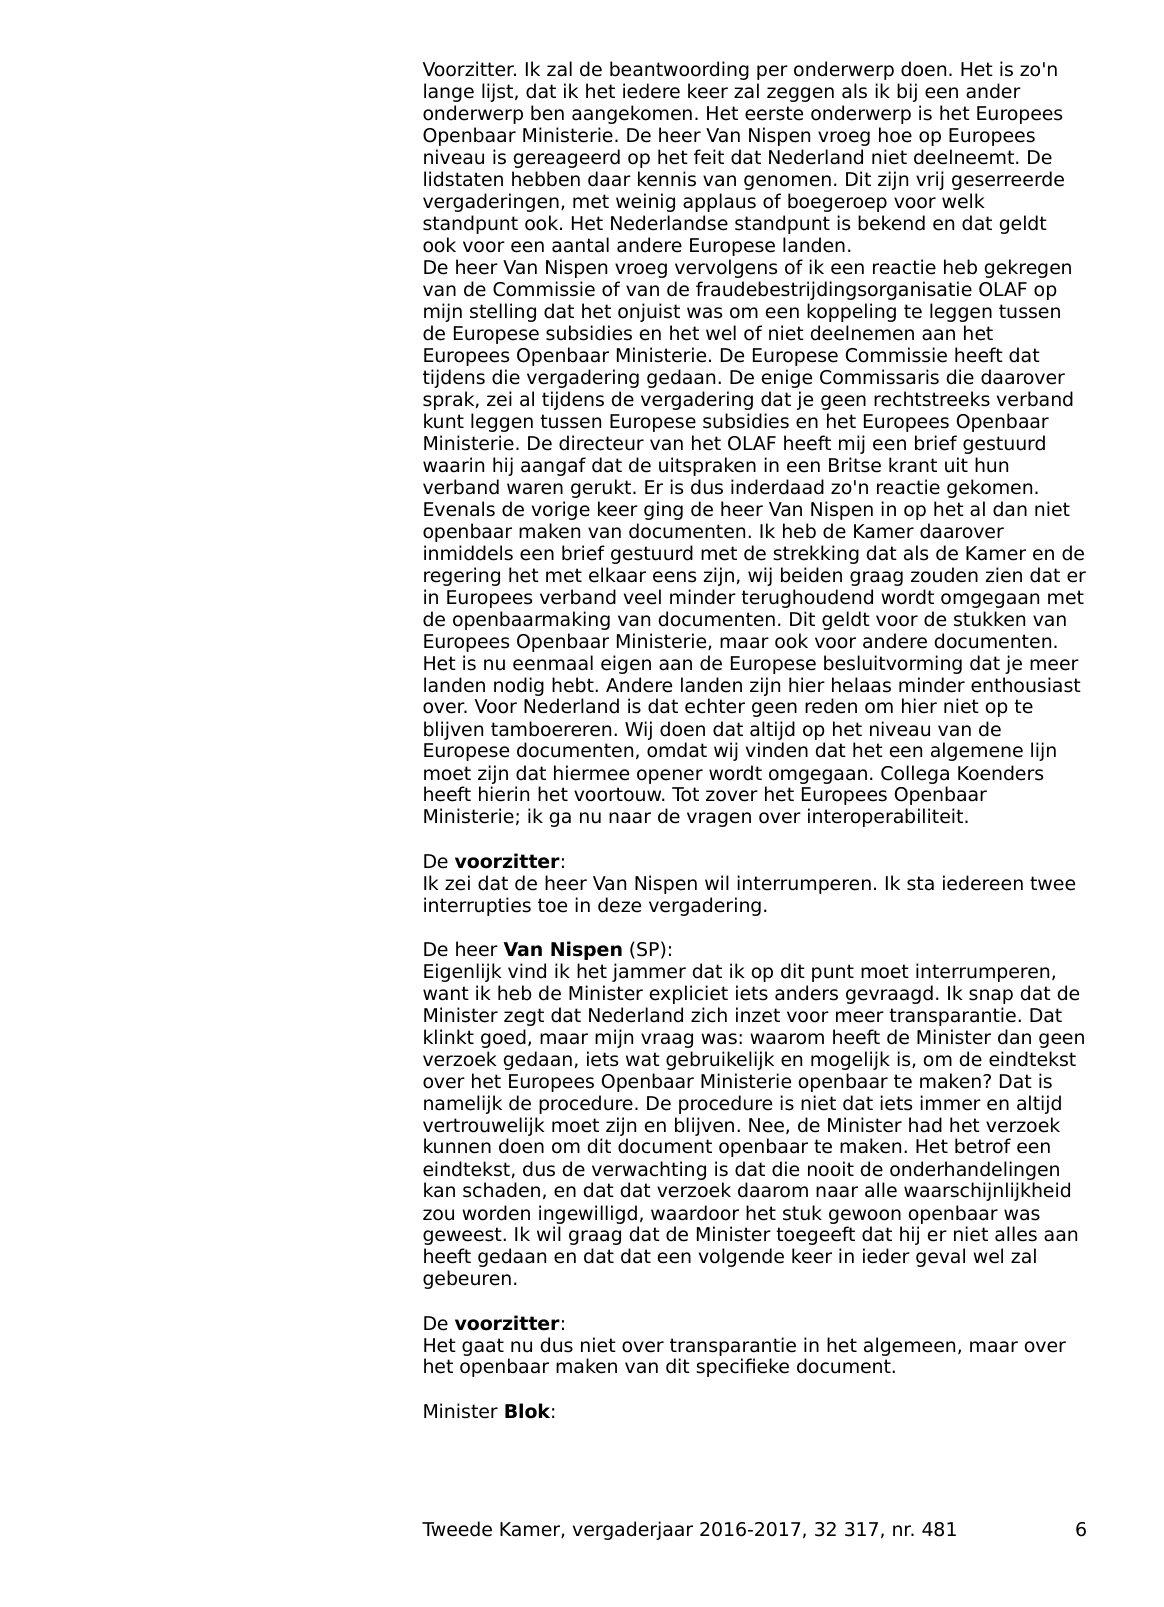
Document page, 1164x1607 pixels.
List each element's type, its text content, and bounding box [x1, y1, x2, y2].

text De heer Van Nispen vroeg vervolgens of ik een reactie heb gekregen van de Commissie of van de fraudebestrijdingsorganisatie OLAF op mijn stelling dat het onjuist was om een koppeling te leggen tussen de Europese subsidies en het wel of niet deelnemen aan het Europees Openbaar Ministerie. De Europese Commissie heeft dat tijdens die vergadering gedaan. De enige Commissaris die daarover sprak, zei al tijdens de vergadering dat je geen rechtstreeks verband kunt leggen tussen Europese subsidies en het Europees Openbaar Ministerie. De directeur van het OLAF heeft mij een brief gestuurd waarin hij aangaf dat de uitspraken in een Britse krant uit hun verband waren gerukt. Er is dus inderdaad zo'n reactie gekomen. [422, 257, 1087, 499]
text De voorzitter: [422, 851, 1087, 872]
text Ik zei dat de heer Van Nispen wil interrumperen. Ik sta iedereen twee interrupties toe in deze vergadering. [422, 872, 1087, 916]
text De voorzitter: [422, 1312, 1087, 1334]
text Evenals de vorige keer ging de heer Van Nispen in op het al dan niet openbaar maken van documenten. Ik heb de Kamer daarover inmiddels een brief gestuurd met de strekking dat als de Kamer en de regering het met elkaar eens zijn, wij beiden graag zouden zien dat er in Europees verband veel minder terughoudend wordt omgegaan met de openbaarmaking van documenten. Dit geldt voor de stukken van Europees Openbaar Ministerie, maar ook voor andere documenten. Het is nu eenmaal eigen aan de Europese besluitvorming dat je meer landen nodig hebt. Andere landen zijn hier helaas minder enthousiast over. Voor Nederland is dat echter geen reden om hier niet op te blijven tamboereren. Wij doen dat altijd op het niveau van de Europese documenten, omdat wij vinden dat het een algemene lijn moet zijn dat hiermee opener wordt omgegaan. Collega Koenders heeft hierin het voortouw. Tot zover het Europees Openbaar Ministerie; ik ga nu naar de vragen over interoperabiliteit. [422, 499, 1087, 828]
text De heer Van Nispen (SP): [422, 939, 1087, 961]
text Eigenlijk vind ik het jammer dat ik op dit punt moet interrumperen, want ik heb de Minister expliciet iets anders gevraagd. Ik snap dat de Minister zegt dat Nederland zich inzet voor meer transparantie. Dat klinkt goed, maar mijn vraag was: waarom heeft de Minister dan geen verzoek gedaan, iets wat gebruikelijk en mogelijk is, om de eindtekst over het Europees Openbaar Ministerie openbaar te maken? Dat is namelijk de procedure. De procedure is niet dat iets immer en altijd vertrouwelijk moet zijn en blijven. Nee, de Minister had het verzoek kunnen doen om dit document openbaar te maken. Het betrof een eindtekst, dus de verwachting is dat die nooit de onderhandelingen kan schaden, en dat dat verzoek daarom naar alle waarschijnlijkheid zou worden ingewilligd, waardoor het stuk gewoon openbaar was geweest. Ik wil graag dat de Minister toegeeft dat hij er niet alles aan heeft gedaan en dat dat een volgende keer in ieder geval wel zal gebeuren. [422, 961, 1087, 1290]
text Voorzitter. Ik zal de beantwoording per onderwerp doen. Het is zo'n lange lijst, dat ik het iedere keer zal zeggen als ik bij een ander onderwerp ben aangekomen. Het eerste onderwerp is het Europees Openbaar Ministerie. De heer Van Nispen vroeg hoe op Europees niveau is gereageerd op het feit dat Nederland niet deelneemt. De lidstaten hebben daar kennis van genomen. Dit zijn vrij geserreerde vergaderingen, met weinig applaus of boegeroep voor welk standpunt ook. Het Nederlandse standpunt is bekend en dat geldt ook voor een aantal andere Europese landen. [422, 59, 1087, 257]
text Minister Blok: [422, 1401, 1087, 1423]
text Het gaat nu dus niet over transparantie in het algemeen, maar over het openbaar maken van dit specifieke document. [422, 1334, 1087, 1378]
